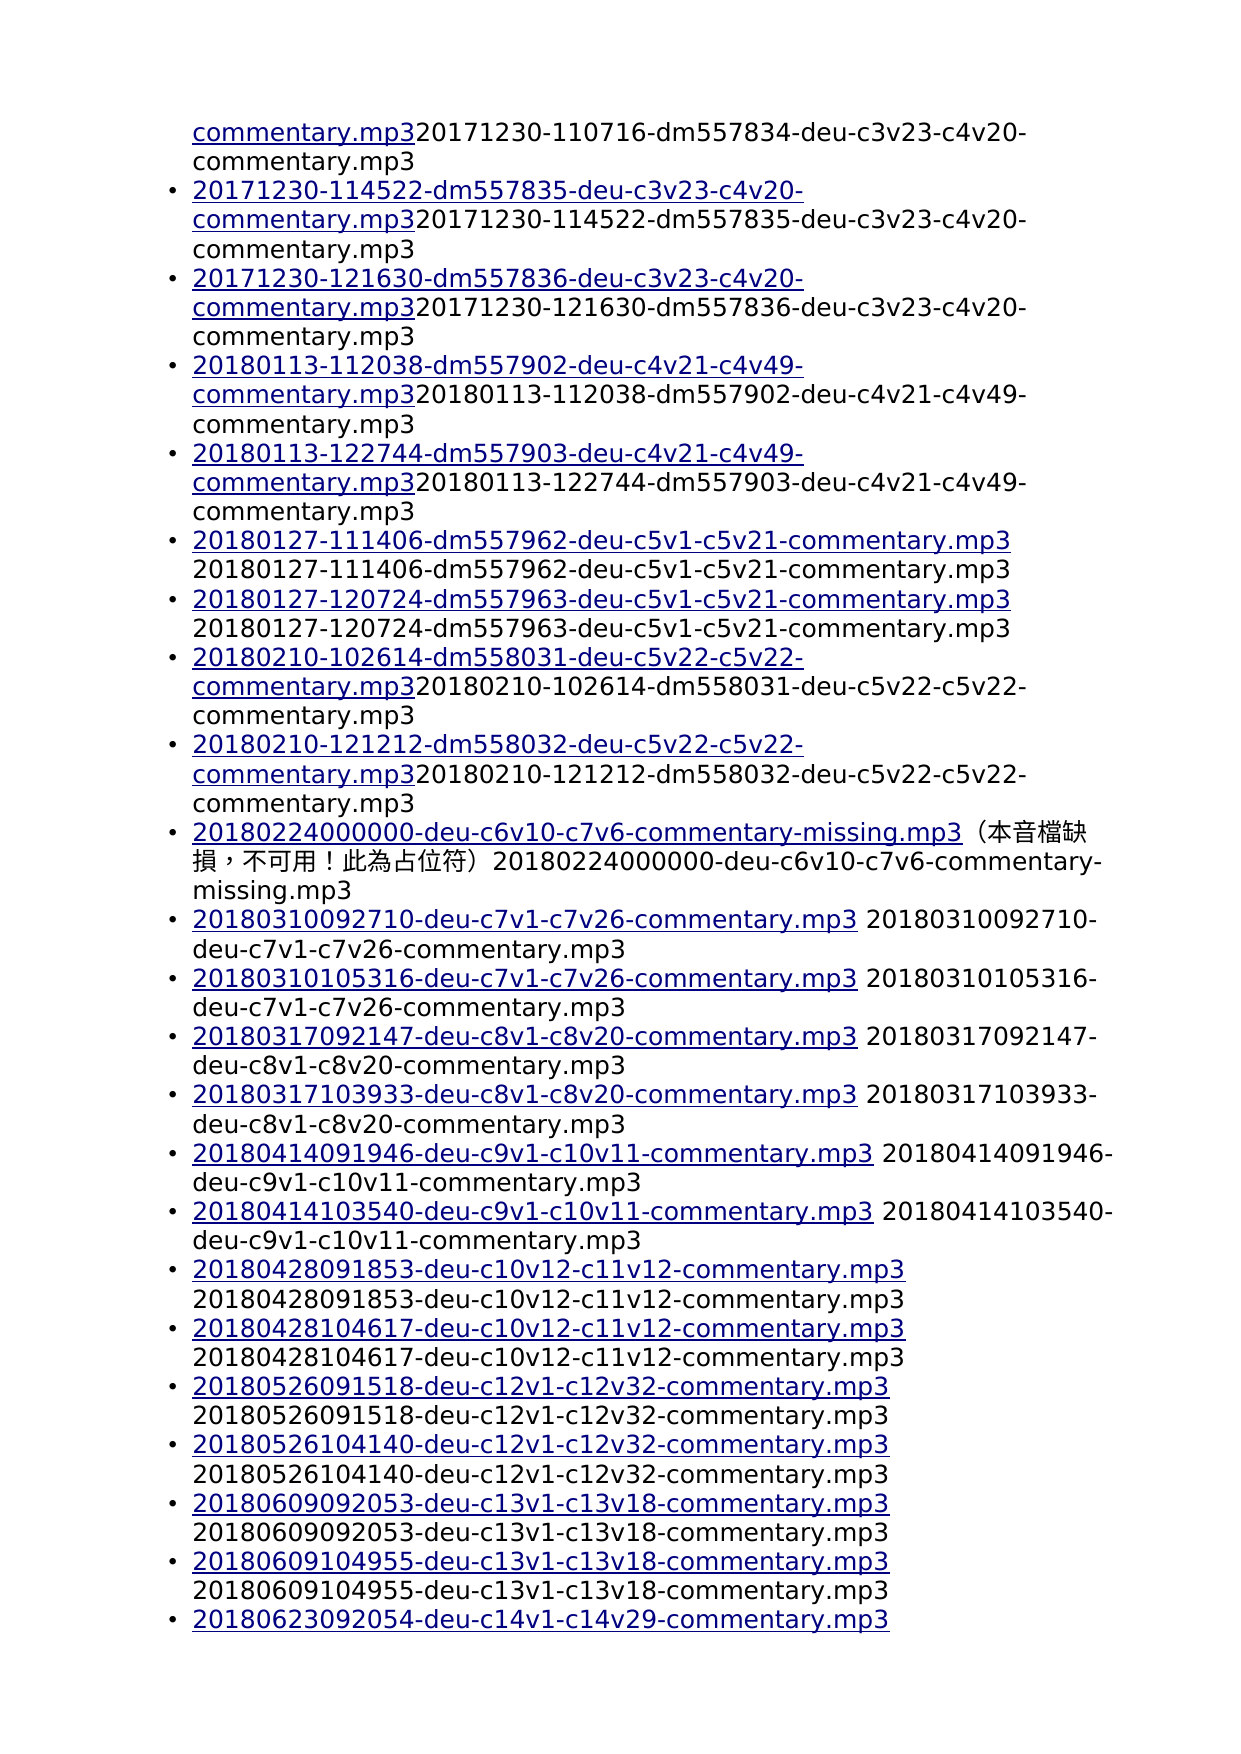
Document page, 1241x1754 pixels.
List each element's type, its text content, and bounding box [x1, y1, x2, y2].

list 20180414091946-deu-c9v1-c10v11-commentary.mp3 20180414091946-deu-c9v1-c10v11-commentary.mp3 [177, 1139, 1122, 1197]
list 20180127-120724-dm557963-deu-c5v1-c5v21-commentary.mp3 20180127-120724-dm557963-deu-c5v1-c5v21-commentary.mp3 [177, 585, 1122, 643]
list 20180428104617-deu-c10v12-c11v12-commentary.mp3 20180428104617-deu-c10v12-c11v12-commentary.mp3 [177, 1314, 1122, 1372]
list 20180127-111406-dm557962-deu-c5v1-c5v21-commentary.mp3 20180127-111406-dm557962-deu-c5v1-c5v21-commentary.mp3 [177, 526, 1122, 585]
list 20180609092053-deu-c13v1-c13v18-commentary.mp3 20180609092053-deu-c13v1-c13v18-commentary.mp3 [177, 1489, 1122, 1547]
list 20180428091853-deu-c10v12-c11v12-commentary.mp3 20180428091853-deu-c10v12-c11v12-commentary.mp3 [177, 1256, 1122, 1314]
list 20180310105316-deu-c7v1-c7v26-commentary.mp3 20180310105316-deu-c7v1-c7v26-commentary.mp3 [177, 964, 1122, 1022]
list 20180113-122744-dm557903-deu-c4v21-c4v49-commentary.mp320180113-122744-dm557903-deu-c4v21-c4v49-commentary.mp3 [177, 439, 1122, 526]
list 20180317103933-deu-c8v1-c8v20-commentary.mp3 20180317103933-deu-c8v1-c8v20-commentary.mp3 [177, 1081, 1122, 1139]
list commentary.mp320171230-110716-dm557834-deu-c3v23-c4v20-commentary.mp3 [177, 118, 1122, 176]
list 20180317092147-deu-c8v1-c8v20-commentary.mp3 20180317092147-deu-c8v1-c8v20-commentary.mp3 [177, 1022, 1122, 1081]
list 20180609104955-deu-c13v1-c13v18-commentary.mp3 20180609104955-deu-c13v1-c13v18-commentary.mp3 [177, 1547, 1122, 1606]
list 20180224000000-deu-c6v10-c7v6-commentary-missing.mp3（本音檔缺損，不可用！此為占位符）20180224000000-deu-c6v10-c7v6-commentary-missing.mp3 [177, 818, 1122, 906]
list 20180526104140-deu-c12v1-c12v32-commentary.mp3 20180526104140-deu-c12v1-c12v32-commentary.mp3 [177, 1431, 1122, 1489]
list 20180210-102614-dm558031-deu-c5v22-c5v22-commentary.mp320180210-102614-dm558031-deu-c5v22-c5v22-commentary.mp3 [177, 643, 1122, 731]
list 20180113-112038-dm557902-deu-c4v21-c4v49-commentary.mp320180113-112038-dm557902-deu-c4v21-c4v49-commentary.mp3 [177, 351, 1122, 439]
list 20171230-121630-dm557836-deu-c3v23-c4v20-commentary.mp320171230-121630-dm557836-deu-c3v23-c4v20-commentary.mp3 [177, 264, 1122, 351]
list 20180414103540-deu-c9v1-c10v11-commentary.mp3 20180414103540-deu-c9v1-c10v11-commentary.mp3 [177, 1197, 1122, 1256]
list 20180310092710-deu-c7v1-c7v26-commentary.mp3 20180310092710-deu-c7v1-c7v26-commentary.mp3 [177, 906, 1122, 964]
list 20171230-114522-dm557835-deu-c3v23-c4v20-commentary.mp320171230-114522-dm557835-deu-c3v23-c4v20-commentary.mp3 [177, 176, 1122, 264]
list 20180623092054-deu-c14v1-c14v29-commentary.mp3 [177, 1606, 1122, 1635]
list 20180210-121212-dm558032-deu-c5v22-c5v22-commentary.mp320180210-121212-dm558032-deu-c5v22-c5v22-commentary.mp3 [177, 731, 1122, 818]
list 20180526091518-deu-c12v1-c12v32-commentary.mp3 20180526091518-deu-c12v1-c12v32-commentary.mp3 [177, 1372, 1122, 1431]
